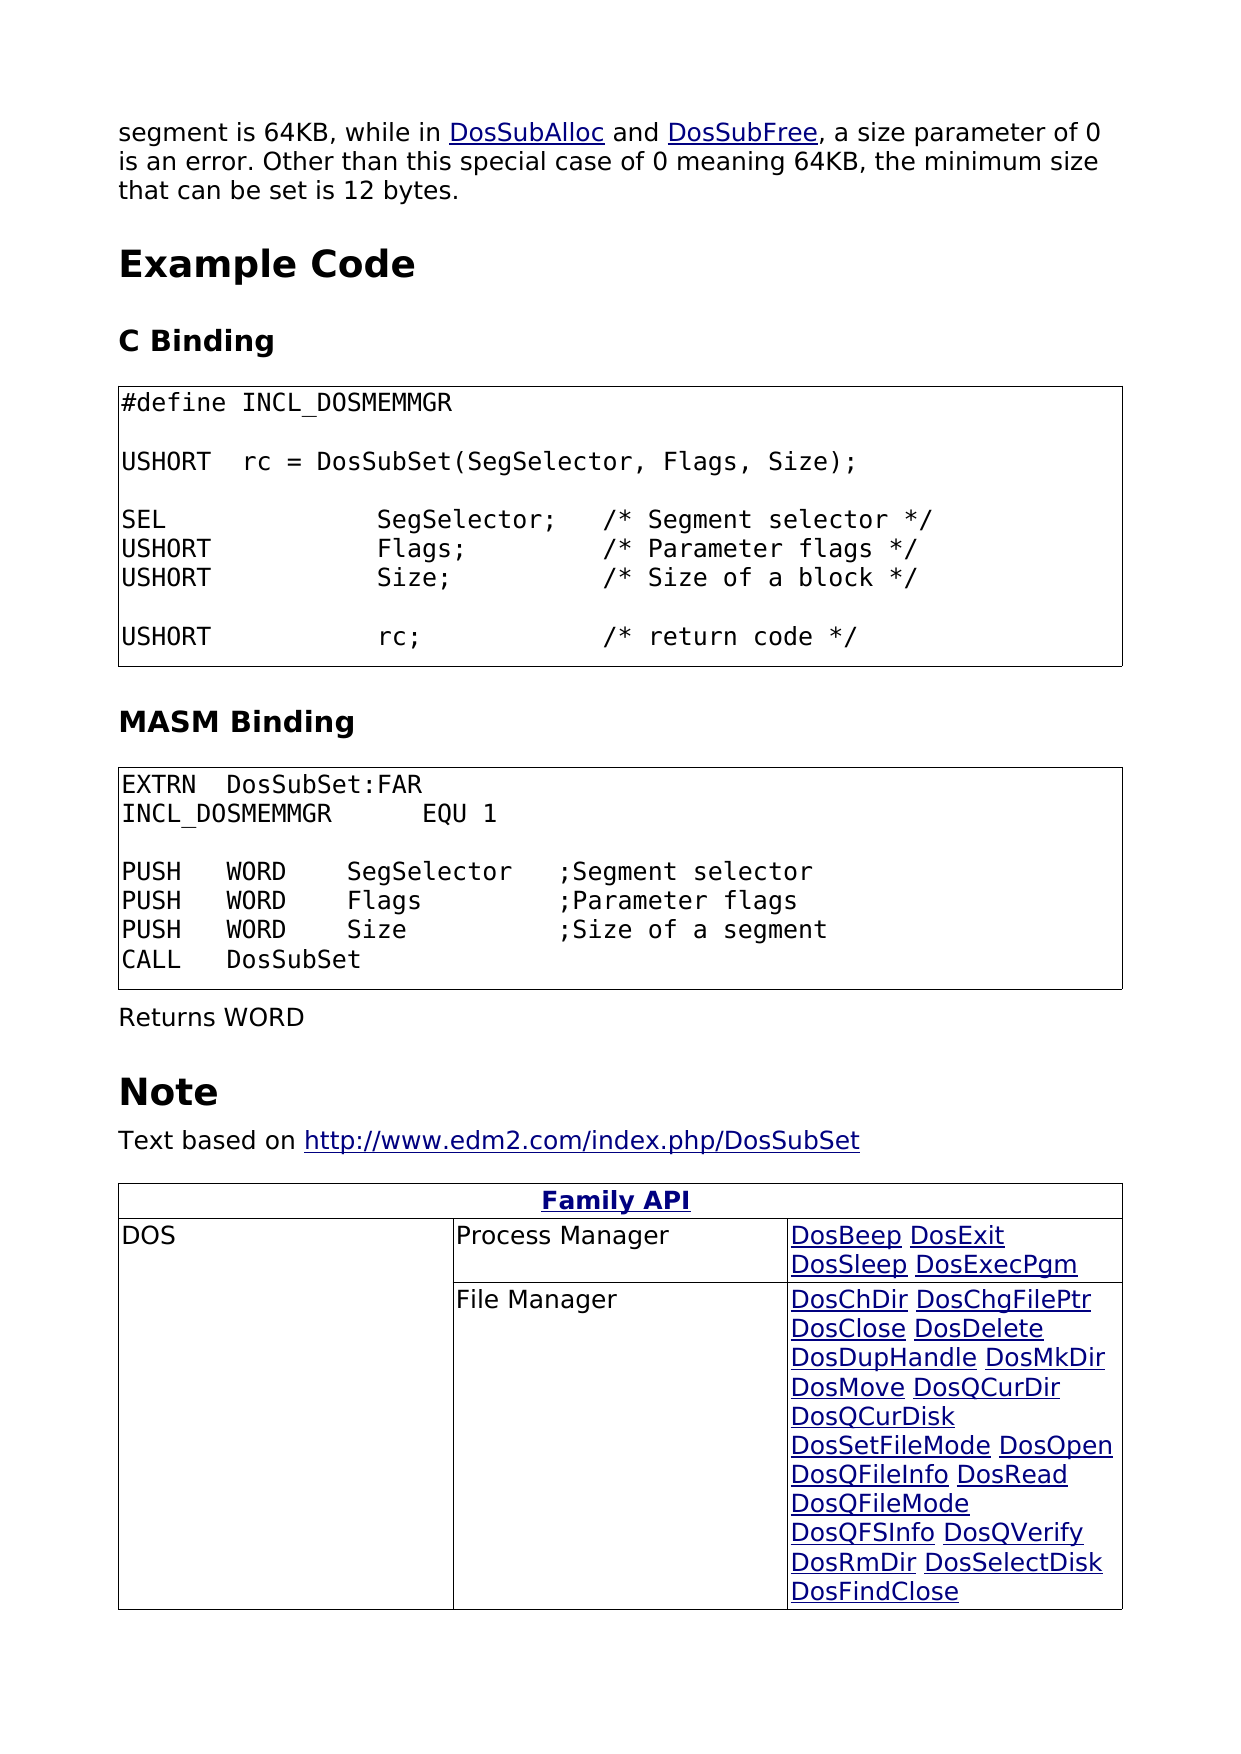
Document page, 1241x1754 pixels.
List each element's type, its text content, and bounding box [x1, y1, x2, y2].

subtitle MASM Binding [118, 706, 1122, 739]
subtitle Example Code [118, 243, 1122, 287]
subtitle Note [118, 1070, 1122, 1114]
table_header #define INCL_DOSMEMMGR USHORT rc = DosSubSet(SegSelector, Flags, Size); SEL SegSelector; /* Segment selector */ USHORT Flags; /* Parameter flags */ USHORT Size; /* Size of a block */ USHORT rc; /* return code */ [119, 387, 1122, 666]
table_cell DosBeep DosExit DosSleep DosExecPgm [788, 1219, 1122, 1282]
text Text based on http://www.edm2.com/index.php/DosSubSet [118, 1126, 1122, 1156]
text Returns WORD [118, 1004, 1122, 1033]
table_header EXTRN DosSubSet:FAR INCL_DOSMEMMGR EQU 1 PUSH WORD SegSelector ;Segment selector PUSH WORD Flags ;Parameter flags PUSH WORD Size ;Size of a segment CALL DosSubSet [119, 768, 1122, 989]
subtitle C Binding [118, 324, 1122, 358]
table_cell Process Manager [454, 1219, 787, 1282]
table_cell DOS [119, 1219, 453, 1609]
text segment is 64KB, while in DosSubAlloc and DosSubFree, a size parameter of 0 is an error. Other than this special case of 0 meaning 64KB, the minimum size that can be set is 12 bytes. [118, 118, 1122, 206]
table_header Family API [119, 1184, 1122, 1218]
table_cell DosChDir DosChgFilePtr DosClose DosDelete DosDupHandle DosMkDir DosMove DosQCurDir DosQCurDisk DosSetFileMode DosOpen DosQFileInfo DosRead DosQFileMode DosQFSInfo DosQVerify DosRmDir DosSelectDisk DosFindClose [788, 1283, 1122, 1609]
table_cell File Manager [454, 1283, 787, 1609]
